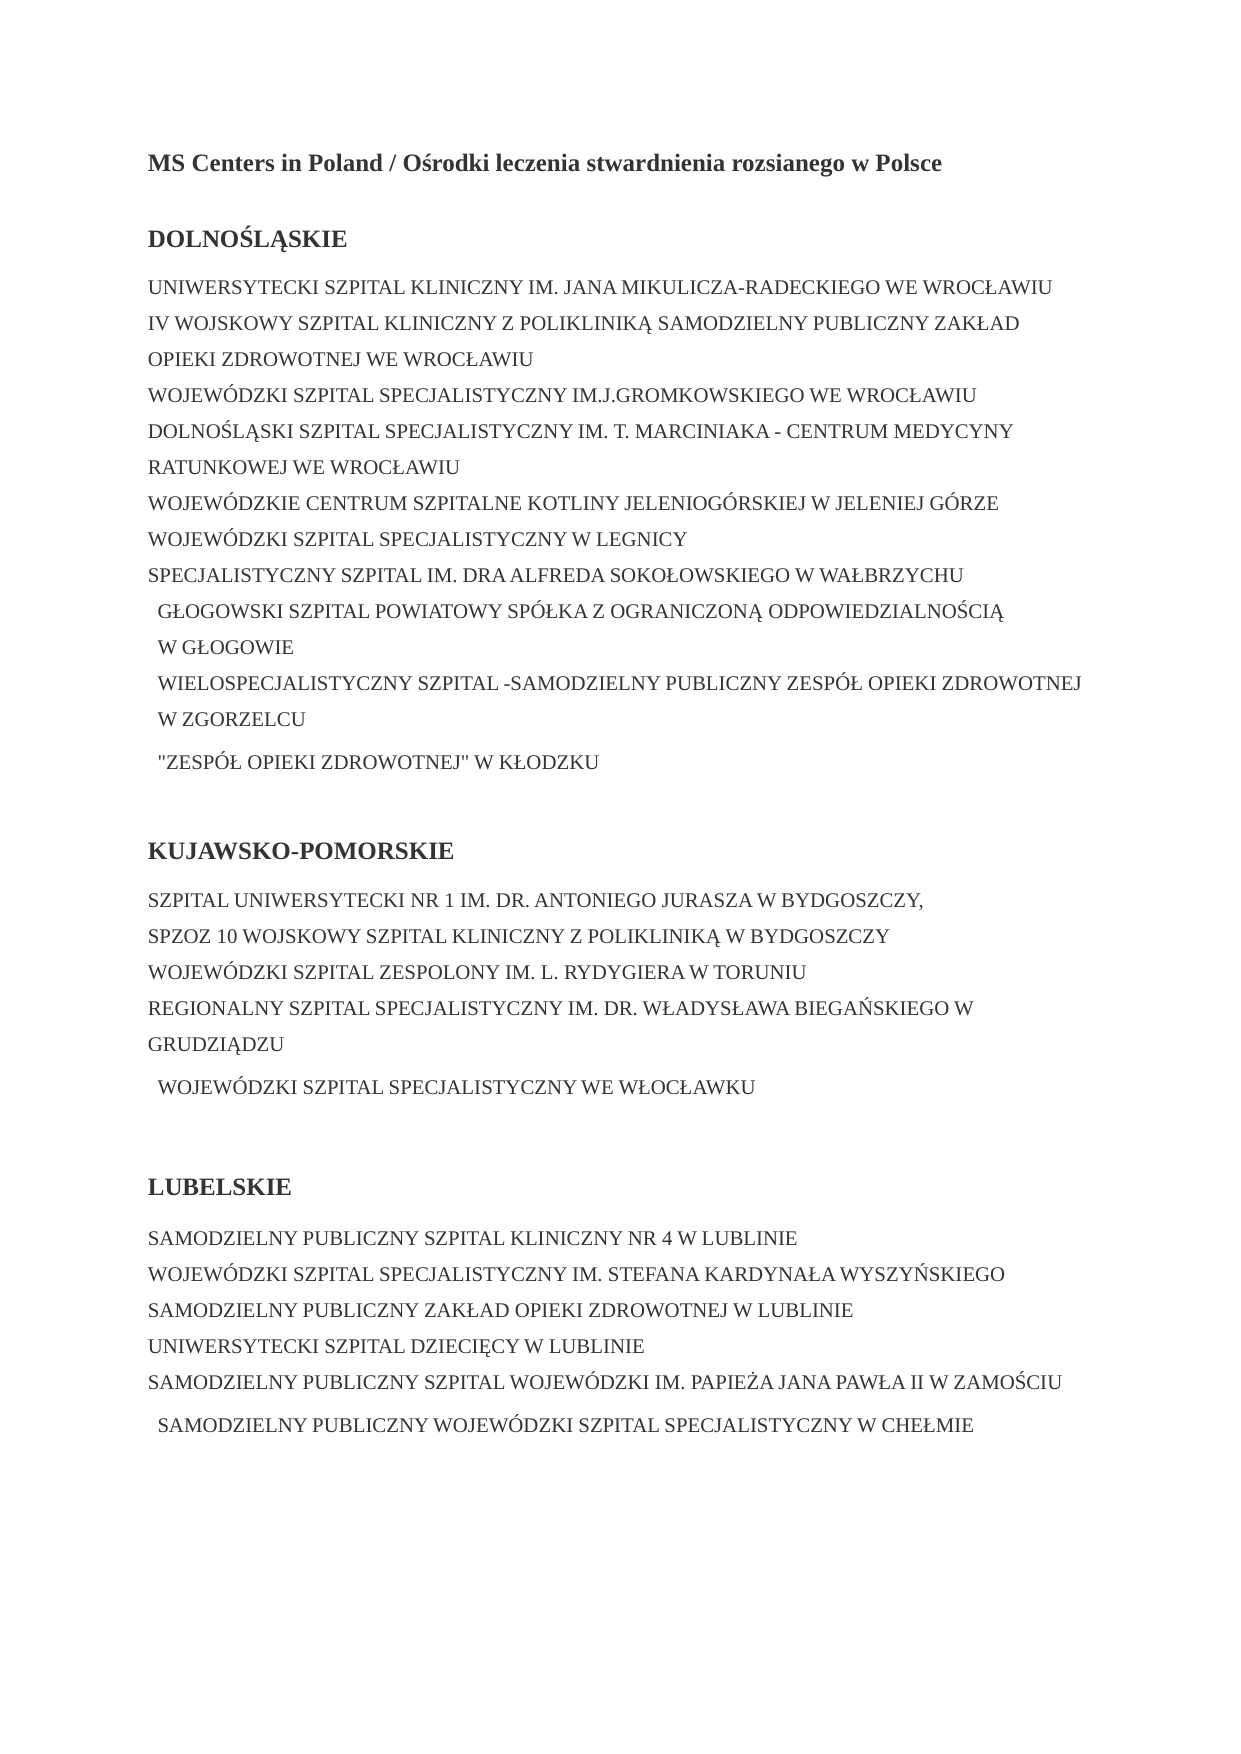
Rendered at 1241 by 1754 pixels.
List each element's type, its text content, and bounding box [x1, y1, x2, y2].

text DOLNOŚLĄSKI SZPITAL SPECJALISTYCZNY IM. T. MARCINIAKA - CENTRUM MEDYCYNY RATUNKOWEJ WE WROCŁAWIU [148, 419, 1093, 479]
table_header WOJEWÓDZKI SZPITAL SPECJALISTYCZNY WE WŁOCŁAWKU [146, 1068, 1240, 1118]
text SZPITAL UNIWERSYTECKI NR 1 IM. DR. ANTONIEGO JURASZA W BYDGOSZCZY, [148, 888, 1093, 912]
text MS Centers in Poland / Ośrodki leczenia stwardnienia rozsianego w Polsce [148, 148, 1093, 176]
text SAMODZIELNY PUBLICZNY SZPITAL KLINICZNY NR 4 W LUBLINIE [148, 1226, 1093, 1250]
text LUBELSKIE [148, 1172, 1093, 1201]
text WOJEWÓDZKIE CENTRUM SZPITALNE KOTLINY JELENIOGÓRSKIEJ W JELENIEJ GÓRZE [148, 491, 1093, 515]
table_cell WIELOSPECJALISTYCZNY SZPITAL -SAMODZIELNY PUBLICZNY ZESPÓŁ OPIEKI ZDROWOTNEJ W ZGORZELCU [146, 671, 1240, 743]
text DOLNOŚLĄSKIE [148, 224, 1093, 253]
table_header GŁOGOWSKI SZPITAL POWIATOWY SPÓŁKA Z OGRANICZONĄ ODPOWIEDZIALNOŚCIĄ W GŁOGOWIE [146, 599, 1240, 671]
table_header SAMODZIELNY PUBLICZNY WOJEWÓDZKI SZPITAL SPECJALISTYCZNY W CHEŁMIE [146, 1406, 1240, 1456]
table_cell "ZESPÓŁ OPIEKI ZDROWOTNEJ" W KŁODZKU [146, 743, 1240, 793]
text WOJEWÓDZKI SZPITAL SPECJALISTYCZNY W LEGNICY [148, 527, 1093, 551]
text IV WOJSKOWY SZPITAL KLINICZNY Z POLIKLINIKĄ SAMODZIELNY PUBLICZNY ZAKŁAD OPIEKI ZDROWOTNEJ WE WROCŁAWIU [148, 311, 1093, 371]
text REGIONALNY SZPITAL SPECJALISTYCZNY IM. DR. WŁADYSŁAWA BIEGAŃSKIEGO W GRUDZIĄDZU [148, 996, 1093, 1056]
text WOJEWÓDZKI SZPITAL ZESPOLONY IM. L. RYDYGIERA W TORUNIU [148, 960, 1093, 984]
text WOJEWÓDZKI SZPITAL SPECJALISTYCZNY IM. STEFANA KARDYNAŁA WYSZYŃSKIEGO SAMODZIELNY PUBLICZNY ZAKŁAD OPIEKI ZDROWOTNEJ W LUBLINIE [148, 1262, 1093, 1322]
text UNIWERSYTECKI SZPITAL KLINICZNY IM. JANA MIKULICZA-RADECKIEGO WE WROCŁAWIU [148, 275, 1093, 299]
text SPECJALISTYCZNY SZPITAL IM. DRA ALFREDA SOKOŁOWSKIEGO W WAŁBRZYCHU [148, 563, 1093, 587]
text KUJAWSKO-POMORSKIE [148, 836, 1093, 865]
text WOJEWÓDZKI SZPITAL SPECJALISTYCZNY IM.J.GROMKOWSKIEGO WE WROCŁAWIU [148, 383, 1093, 407]
text SAMODZIELNY PUBLICZNY SZPITAL WOJEWÓDZKI IM. PAPIEŻA JANA PAWŁA II W ZAMOŚCIU [148, 1370, 1093, 1394]
text UNIWERSYTECKI SZPITAL DZIECIĘCY W LUBLINIE [148, 1334, 1093, 1358]
text SPZOZ 10 WOJSKOWY SZPITAL KLINICZNY Z POLIKLINIKĄ W BYDGOSZCZY [148, 924, 1093, 948]
